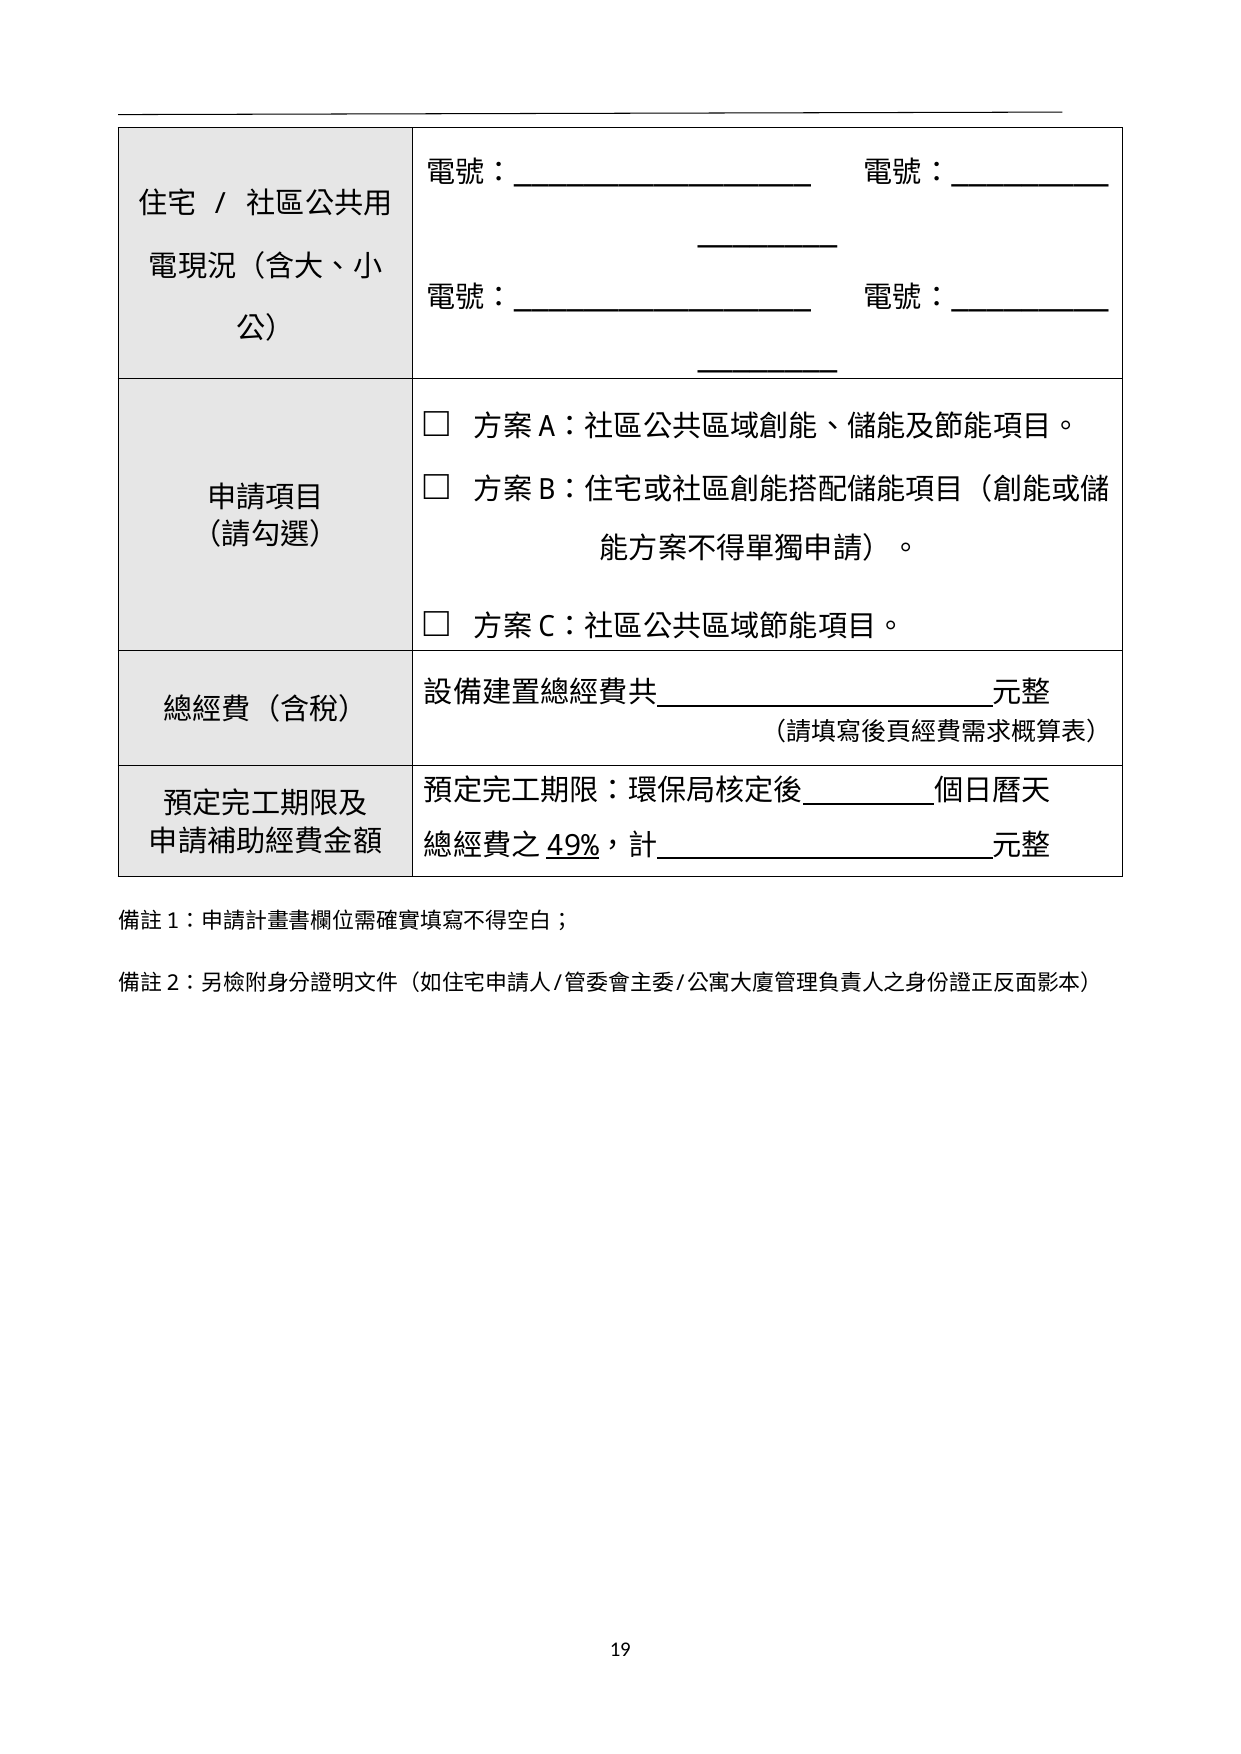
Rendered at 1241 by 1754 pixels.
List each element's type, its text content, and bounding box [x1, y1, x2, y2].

table_cell 預定完工期限：環保局核定後 個日曆天 總經費之49%，計 元整 [413, 766, 1122, 876]
text 備註1：申請計畫書欄位需確實填寫不得空白； [118, 877, 1183, 939]
table_cell 預定完工期限及 申請補助經費金額 [119, 766, 412, 876]
table_cell 住宅 / 社區公共用電現況（含大、小公） [119, 128, 412, 378]
table_cell 申請項目 （請勾選） [119, 379, 412, 650]
table_cell 電號：_________________ 電號：_________________ 電號：_________________ 電號：_________________ [413, 128, 1122, 378]
table_cell □ 方案A：社區公共區域創能、儲能及節能項目。 □ 方案B：住宅或社區創能搭配儲能項目（創能或儲能方案不得單獨申請）。 □ 方案C：社區公共區域節能項目。 [413, 379, 1122, 650]
table_cell 設備建置總經費共 元整 （請填寫後頁經費需求概算表） [413, 651, 1122, 765]
table_cell 總經費（含稅） [119, 651, 412, 765]
text 備註2：另檢附身分證明文件（如住宅申請人/管委會主委/公寓大廈管理負責人之身份證正反面影本） [118, 939, 1183, 1002]
